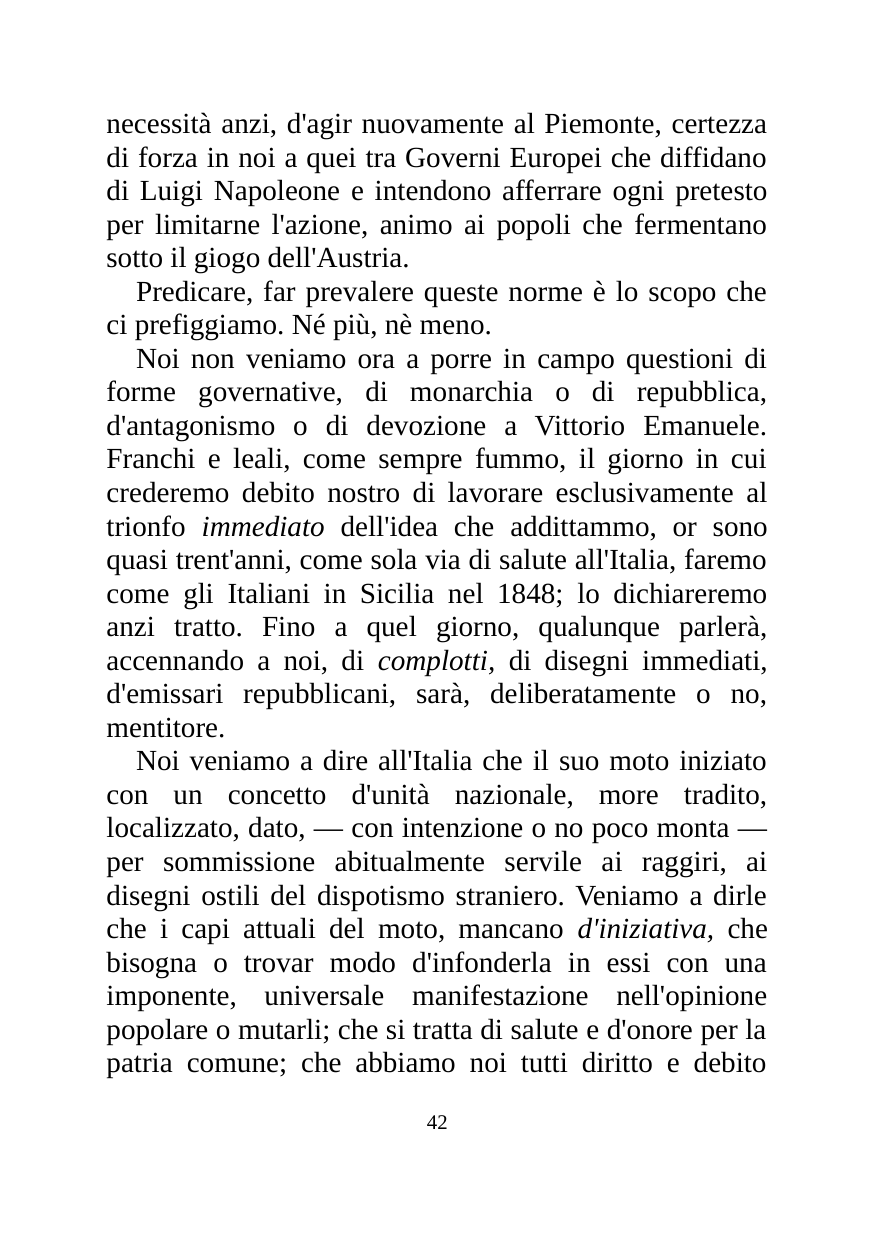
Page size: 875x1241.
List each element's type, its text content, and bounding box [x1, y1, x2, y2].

text Predicare, far prevalere queste norme è lo scopo che ci prefiggiamo. Né più, nè meno. [106, 274, 768, 341]
text Noi veniamo a dire all'Italia che il suo moto iniziato con un concetto d'unità nazionale, more tradito, localizzato, dato, — con intenzione o no poco monta — per sommissione abitualmente servile ai raggiri, ai disegni ostili del dispotismo straniero. Veniamo a dirle che i capi attuali del moto, mancano d'iniziativa, che bisogna o trovar modo d'infonderla in essi con una imponente, universale manifestazione nell'opinione popolare o mutarli; che si tratta di salute e d'onore per la patria comune; che abbiamo noi tutti diritto e debito [106, 743, 768, 1079]
text Noi non veniamo ora a porre in campo questioni di forme governative, di monarchia o di repubblica, d'antagonismo o di devozione a Vittorio Emanuele. Franchi e leali, come sempre fummo, il giorno in cui crederemo debito nostro di lavorare esclusivamente al trionfo immediato dell'idea che addittammo, or sono quasi trent'anni, come sola via di salute all'Italia, faremo come gli Italiani in Sicilia nel 1848; lo dichiareremo anzi tratto. Fino a quel giorno, qualunque parlerà, accennando a noi, di complotti, di disegni immediati, d'emissari repubblicani, sarà, deliberatamente o no, mentitore. [106, 341, 768, 743]
text necessità anzi, d'agir nuovamente al Piemonte, certezza di forza in noi a quei tra Governi Europei che diffidano di Luigi Napoleone e intendono afferrare ogni pretesto per limitarne l'azione, animo ai popoli che fermentano sotto il giogo dell'Austria. [106, 106, 768, 274]
